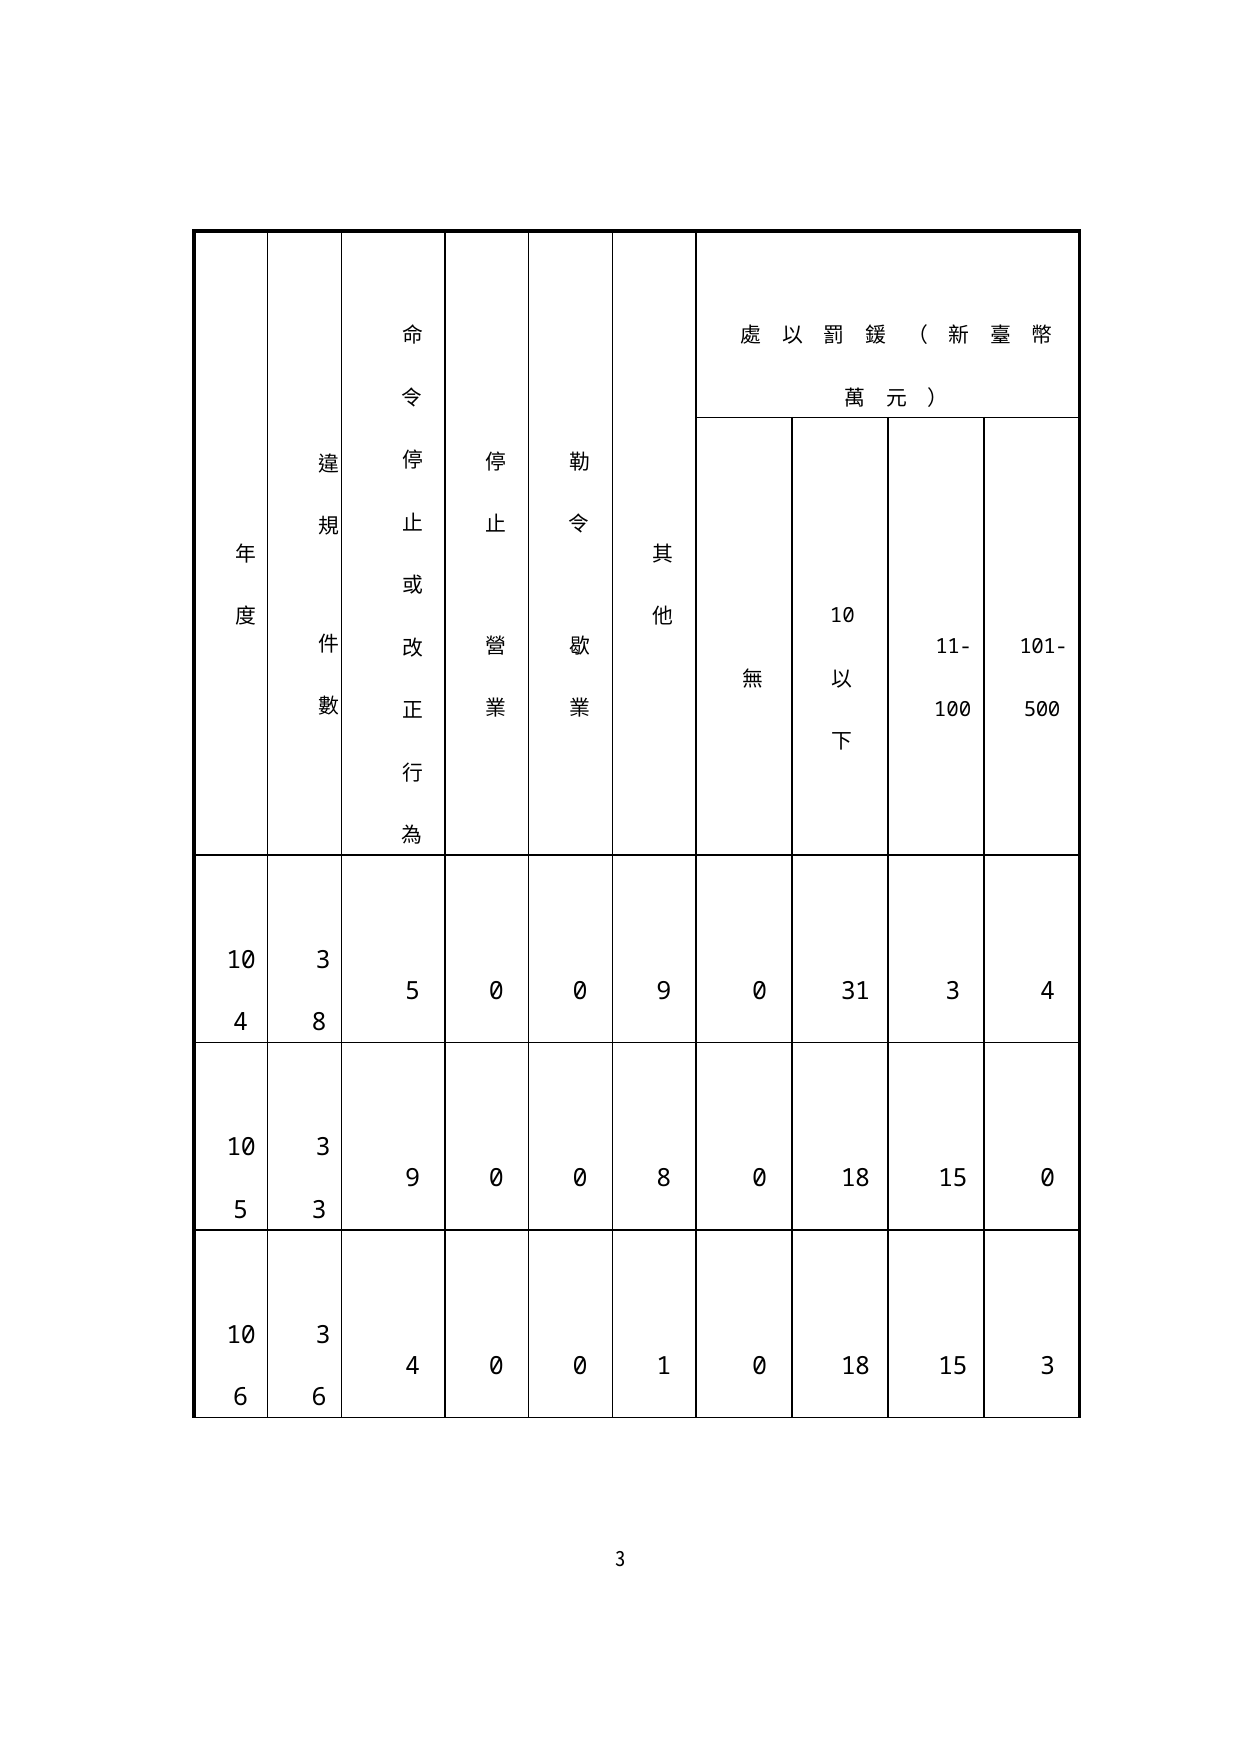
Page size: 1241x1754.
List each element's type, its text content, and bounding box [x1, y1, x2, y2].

table_cell 4 [985, 856, 1078, 1042]
table_cell 4 [342, 1231, 444, 1417]
table_cell 0 [697, 1043, 791, 1229]
table_header 年度 [196, 233, 267, 854]
table_cell 3 [889, 856, 983, 1042]
table_cell 0 [697, 856, 791, 1042]
table_cell 104 [196, 856, 267, 1042]
table_cell 15 [889, 1043, 983, 1229]
table_cell 8 [613, 1043, 695, 1229]
table_cell 36 [268, 1231, 341, 1417]
table_cell 0 [446, 1043, 528, 1229]
table_cell 0 [529, 1043, 612, 1229]
table_header 命令停止或改正行為 [342, 233, 444, 854]
table_cell 106 [196, 1231, 267, 1417]
table_cell 11- 100 [889, 418, 983, 854]
table_cell 18 [793, 1043, 887, 1229]
table_cell 0 [446, 856, 528, 1042]
table_header 其他 [613, 233, 695, 854]
table_header 勒令 歇業 [529, 233, 612, 854]
table_cell 101-500 [985, 418, 1078, 854]
table_cell 33 [268, 1043, 341, 1229]
table_cell 18 [793, 1231, 887, 1417]
table_cell 15 [889, 1231, 983, 1417]
table_cell 無 [697, 418, 791, 854]
table_header 違規 件數 [268, 233, 341, 854]
table_cell 0 [697, 1231, 791, 1417]
table_cell 3 [985, 1231, 1078, 1417]
table_cell 0 [529, 1231, 612, 1417]
table_cell 0 [446, 1231, 528, 1417]
table_cell 105 [196, 1043, 267, 1229]
table_cell 38 [268, 856, 341, 1042]
table_header 處以罰鍰（新臺幣萬元） [697, 233, 1078, 417]
table_header 停止 營業 [446, 233, 528, 854]
table_cell 31 [793, 856, 887, 1042]
table_cell 5 [342, 856, 444, 1042]
table_cell 10以下 [793, 418, 887, 854]
table_cell 9 [613, 856, 695, 1042]
table_cell 0 [529, 856, 612, 1042]
table_cell 9 [342, 1043, 444, 1229]
table_cell 0 [985, 1043, 1078, 1229]
table_cell 1 [613, 1231, 695, 1417]
